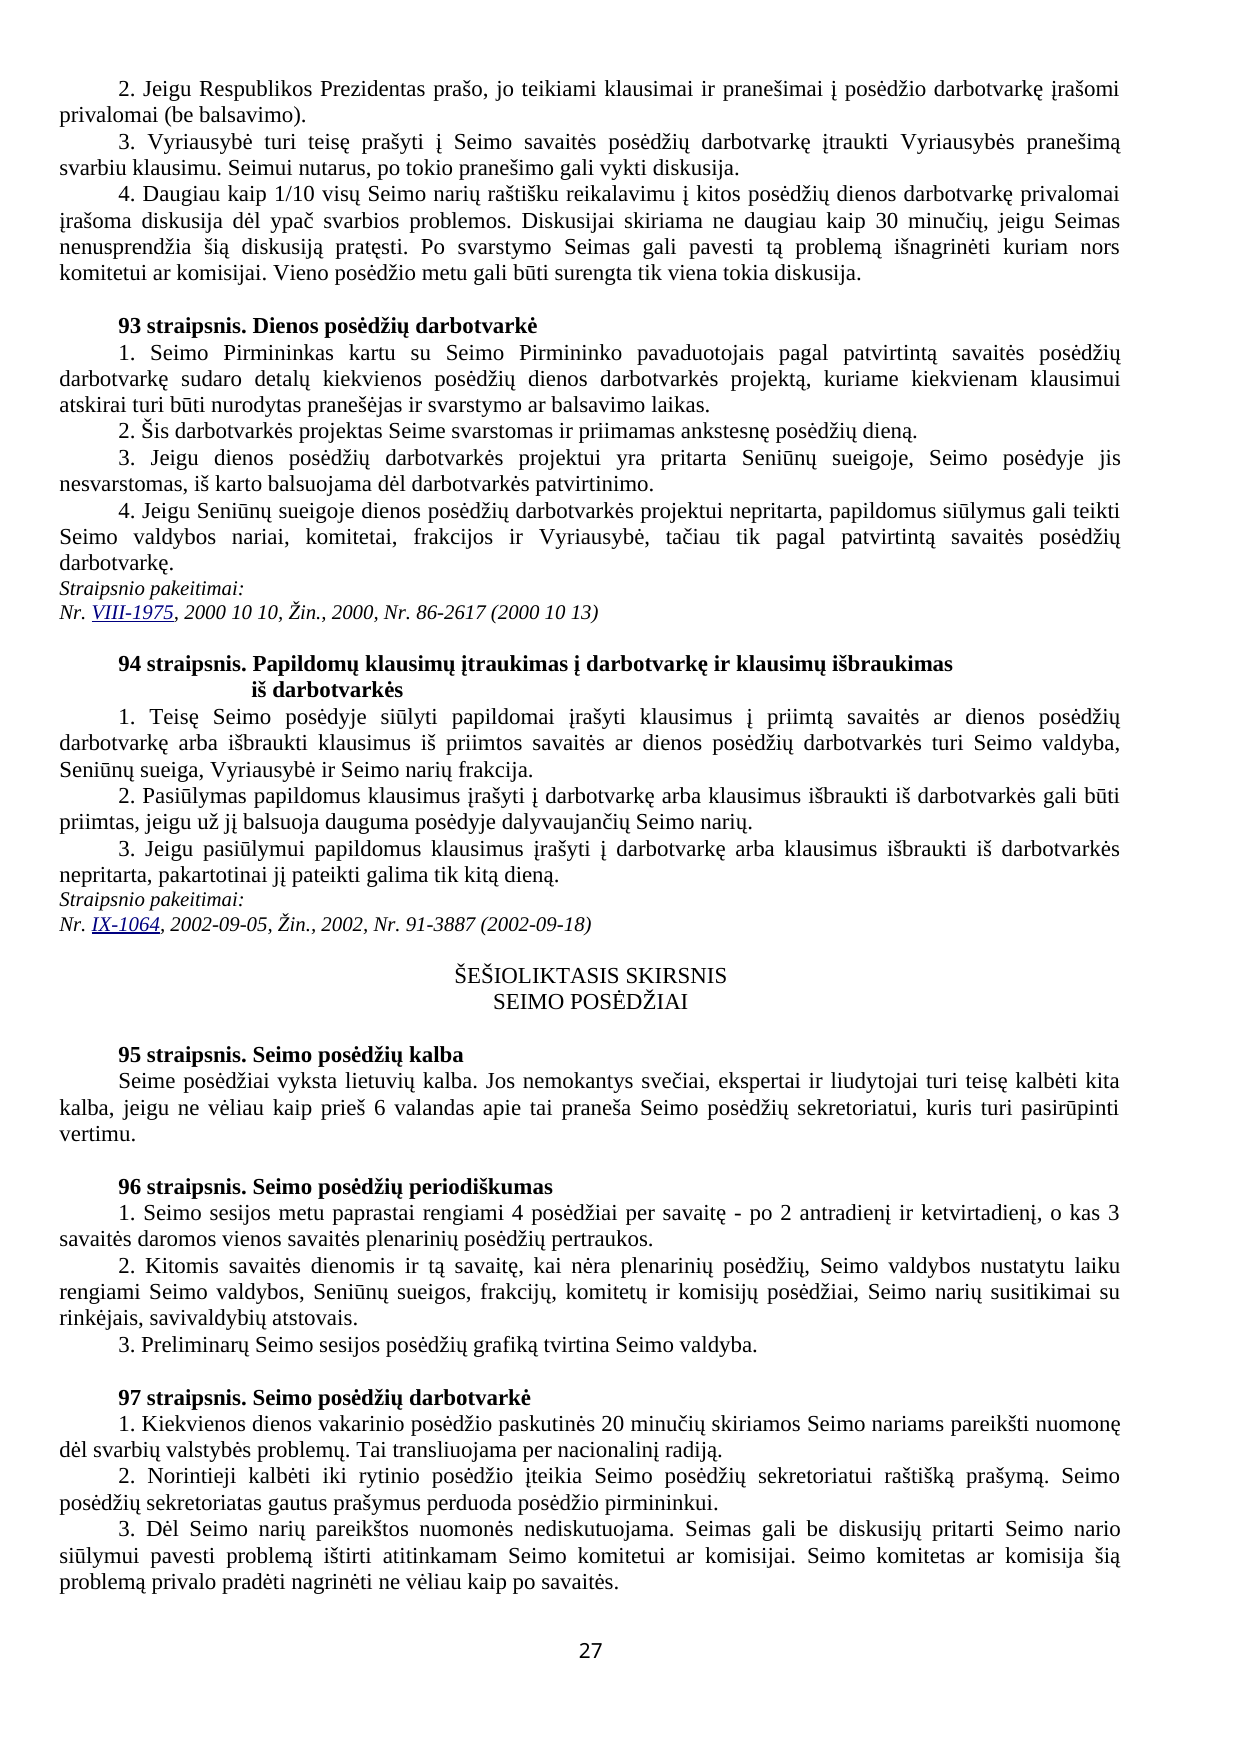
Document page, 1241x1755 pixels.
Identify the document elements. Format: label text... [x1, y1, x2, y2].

text 3. Jeigu pasiūlymui papildomus klausimus įrašyti į darbotvarkę arba klausimus išbraukti iš darbotvarkės nepritarta, pakartotinai jį pateikti galima tik kitą dieną. [59, 835, 1122, 887]
text 1. Seimo sesijos metu paprastai rengiami 4 posėdžiai per savaitę - po 2 antradienį ir ketvirtadienį, o kas 3 savaitės daromos vienos savaitės plenarinių posėdžių pertraukos. [59, 1199, 1122, 1252]
text Straipsnio pakeitimai: [59, 887, 1122, 911]
text Nr. IX-1064, 2002-09-05, Žin., 2002, Nr. 91-3887 (2002-09-18) [59, 911, 1122, 936]
text 95 straipsnis. Seimo posėdžių kalba [59, 1041, 1122, 1067]
text 4. Daugiau kaip 1/10 visų Seimo narių raštišku reikalavimu į kitos posėdžių dienos darbotvarkę privalomai įrašoma diskusija dėl ypač svarbios problemos. Diskusijai skiriama ne daugiau kaip 30 minučių, jeigu Seimas nenusprendžia šią diskusiją pratęsti. Po svarstymo Seimas gali pavesti tą problemą išnagrinėti kuriam nors komitetui ar komisijai. Vieno posėdžio metu gali būti surengta tik viena tokia diskusija. [59, 180, 1122, 286]
text 1. Seimo Pirmininkas kartu su Seimo Pirmininko pavaduotojais pagal patvirtintą savaitės posėdžių darbotvarkę sudaro detalų kiekvienos posėdžių dienos darbotvarkės projektą, kuriame kiekvienam klausimui atskirai turi būti nurodytas pranešėjas ir svarstymo ar balsavimo laikas. [59, 338, 1122, 418]
text 3. Vyriausybė turi teisę prašyti į Seimo savaitės posėdžių darbotvarkę įtraukti Vyriausybės pranešimą svarbiu klausimu. Seimui nutarus, po tokio pranešimo gali vykti diskusija. [59, 128, 1122, 180]
text 2. Pasiūlymas papildomus klausimus įrašyti į darbotvarkę arba klausimus išbraukti iš darbotvarkės gali būti priimtas, jeigu už jį balsuoja dauguma posėdyje dalyvaujančių Seimo narių. [59, 782, 1122, 835]
text 1. Teisę Seimo posėdyje siūlyti papildomai įrašyti klausimus į priimtą savaitės ar dienos posėdžių darbotvarkę arba išbraukti klausimus iš priimtos savaitės ar dienos posėdžių darbotvarkės turi Seimo valdyba, Seniūnų sueiga, Vyriausybė ir Seimo narių frakcija. [59, 703, 1122, 782]
text 2. Norintieji kalbėti iki rytinio posėdžio įteikia Seimo posėdžių sekretoriatui raštišką prašymą. Seimo posėdžių sekretoriatas gautus prašymus perduoda posėdžio pirmininkui. [59, 1463, 1122, 1515]
text iš darbotvarkės [59, 677, 1122, 703]
text 94 straipsnis. Papildomų klausimų įtraukimas į darbotvarkę ir klausimų išbraukimas [59, 650, 1122, 677]
text ŠEŠIOLIKTASIS SKIRSNIS [59, 962, 1122, 988]
text Straipsnio pakeitimai: [59, 576, 1122, 600]
text 2. Jeigu Respublikos Prezidentas prašo, jo teikiami klausimai ir pranešimai į posėdžio darbotvarkę įrašomi privalomai (be balsavimo). [59, 75, 1122, 128]
text 1. Kiekvienos dienos vakarinio posėdžio paskutinės 20 minučių skiriamos Seimo nariams pareikšti nuomonę dėl svarbių valstybės problemų. Tai transliuojama per nacionalinį radiją. [59, 1410, 1122, 1463]
text 93 straipsnis. Dienos posėdžių darbotvarkė [59, 312, 1122, 338]
text 3. Preliminarų Seimo sesijos posėdžių grafiką tvirtina Seimo valdyba. [59, 1331, 1122, 1357]
text 97 straipsnis. Seimo posėdžių darbotvarkė [59, 1383, 1122, 1410]
text Seime posėdžiai vyksta lietuvių kalba. Jos nemokantys svečiai, ekspertai ir liudytojai turi teisę kalbėti kita kalba, jeigu ne vėliau kaip prieš 6 valandas apie tai praneša Seimo posėdžių sekretoriatui, kuris turi pasirūpinti vertimu. [59, 1067, 1122, 1146]
text 3. Jeigu dienos posėdžių darbotvarkės projektui yra pritarta Seniūnų sueigoje, Seimo posėdyje jis nesvarstomas, iš karto balsuojama dėl darbotvarkės patvirtinimo. [59, 444, 1122, 497]
text SEIMO POSĖDŽIAI [59, 988, 1122, 1014]
text 2. Kitomis savaitės dienomis ir tą savaitę, kai nėra plenarinių posėdžių, Seimo valdybos nustatytu laiku rengiami Seimo valdybos, Seniūnų sueigos, frakcijų, komitetų ir komisijų posėdžiai, Seimo narių susitikimai su rinkėjais, savivaldybių atstovais. [59, 1252, 1122, 1331]
text 4. Jeigu Seniūnų sueigoje dienos posėdžių darbotvarkės projektui nepritarta, papildomus siūlymus gali teikti Seimo valdybos nariai, komitetai, frakcijos ir Vyriausybė, tačiau tik pagal patvirtintą savaitės posėdžių darbotvarkę. [59, 497, 1122, 576]
text 3. Dėl Seimo narių pareikštos nuomonės nediskutuojama. Seimas gali be diskusijų pritarti Seimo nario siūlymui pavesti problemą ištirti atitinkamam Seimo komitetui ar komisijai. Seimo komitetas ar komisija šią problemą privalo pradėti nagrinėti ne vėliau kaip po savaitės. [59, 1515, 1122, 1594]
text Nr. VIII-1975, 2000 10 10, Žin., 2000, Nr. 86-2617 (2000 10 13) [59, 600, 1122, 624]
text 96 straipsnis. Seimo posėdžių periodiškumas [59, 1173, 1122, 1199]
text 2. Šis darbotvarkės projektas Seime svarstomas ir priimamas ankstesnę posėdžių dieną. [59, 418, 1122, 444]
